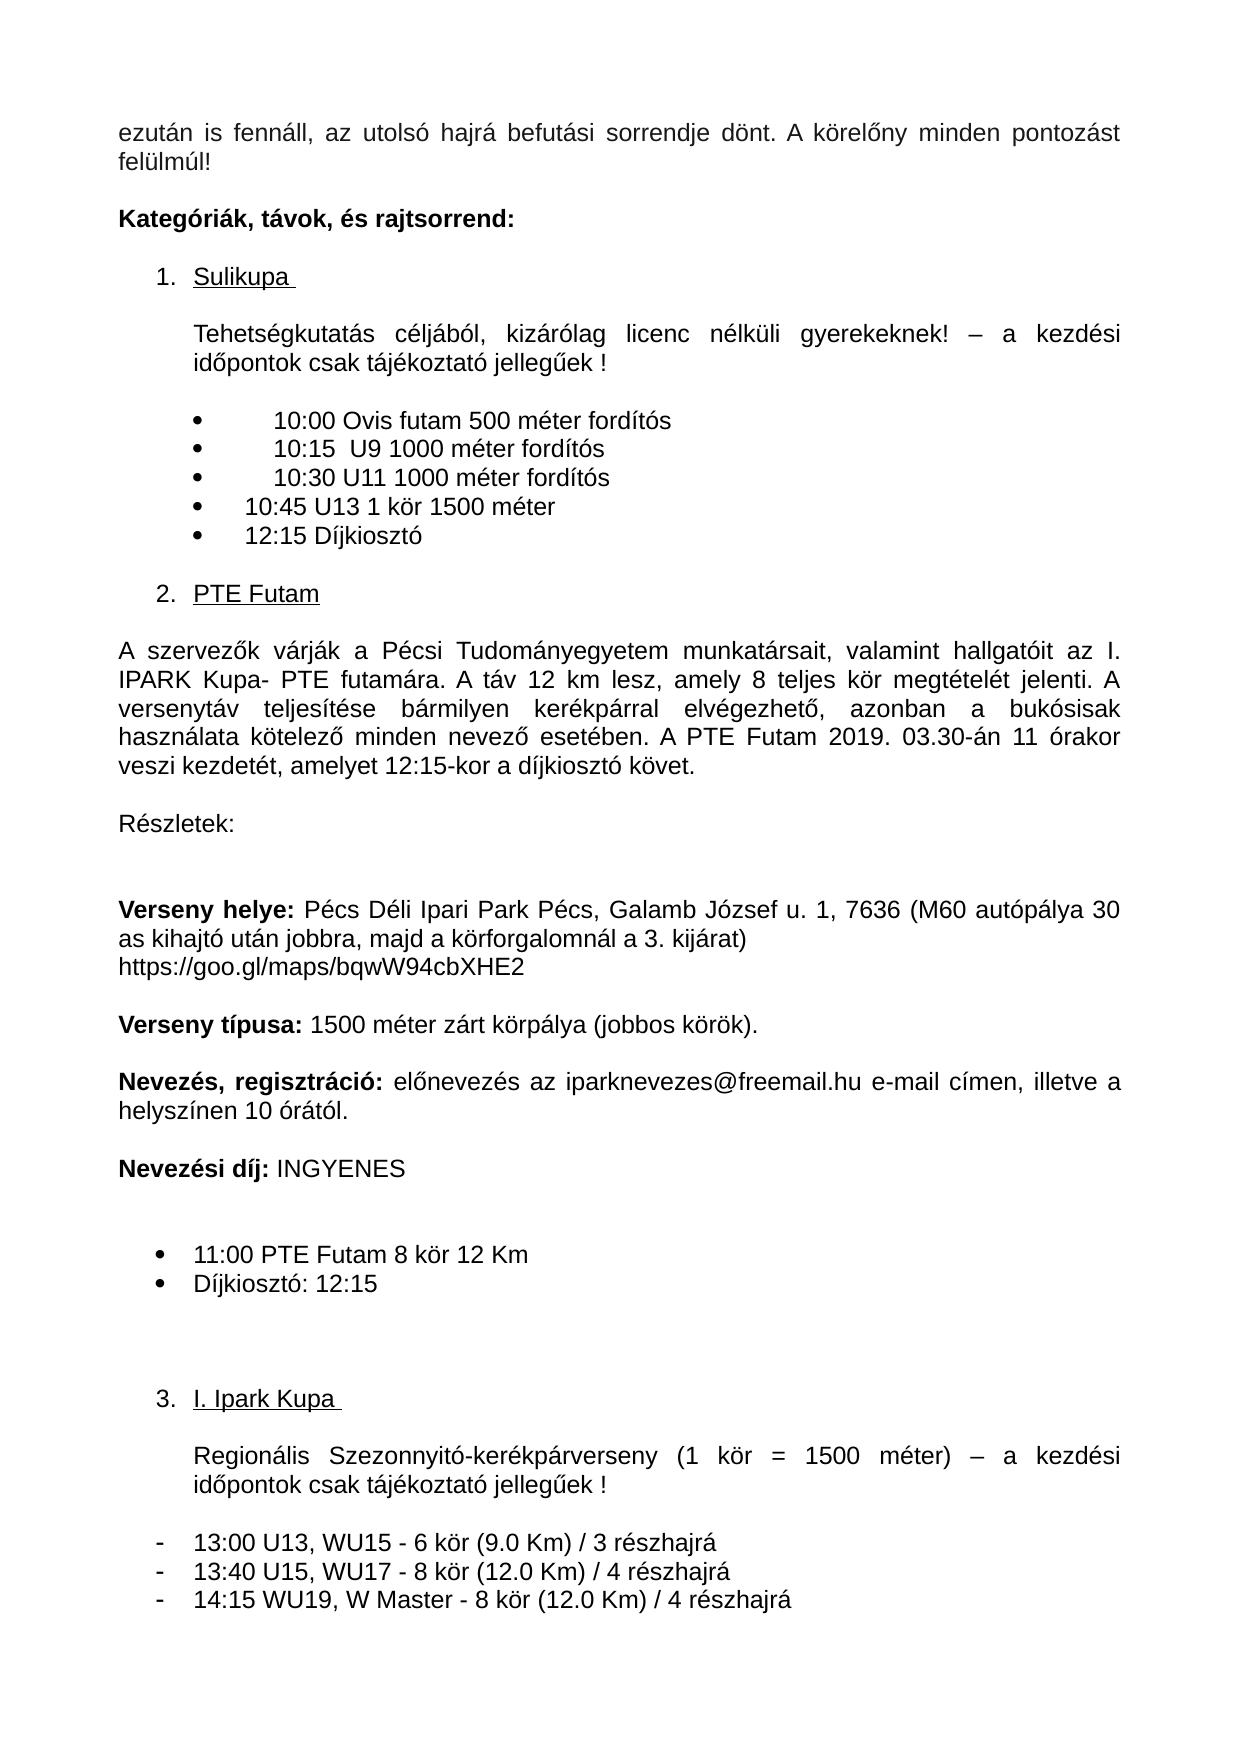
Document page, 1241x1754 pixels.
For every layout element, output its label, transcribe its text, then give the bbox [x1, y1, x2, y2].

text ezután is fennáll, az utolsó hajrá befutási sorrendje dönt. A körelőny minden pontozást felülmúl! [118, 118, 1122, 176]
text Verseny helye: Pécs Déli Ipari Park Pécs, Galamb József u. 1, 7636 (M60 autópálya 30 as kihajtó után jobbra, majd a körforgalomnál a 3. kijárat) [118, 895, 1122, 952]
list 10:00 Ovis futam 500 méter fordítós [193, 406, 1122, 434]
text Verseny típusa: 1500 méter zárt körpálya (jobbos körök). [118, 1010, 1122, 1039]
list Sulikupa [156, 262, 1122, 291]
list 11:00 PTE Futam 8 kör 12 Km [156, 1240, 1122, 1269]
list 14:15 WU19, W Master - 8 kör (12.0 Km) / 4 részhajrá [156, 1585, 1122, 1614]
list Díjkiosztó: 12:15 [156, 1269, 1122, 1298]
list PTE Futam [156, 579, 1122, 607]
text https://goo.gl/maps/bqwW94cbXHE2 [118, 952, 1122, 981]
text Nevezés, regisztráció: előnevezés az iparknevezes@freemail.hu e-mail címen, illetve a helyszínen 10 órától. [118, 1067, 1122, 1125]
list 12:15 Díjkiosztó [193, 521, 1122, 550]
list 13:00 U13, WU15 - 6 kör (9.0 Km) / 3 részhajrá [156, 1528, 1122, 1556]
text Regionális Szezonnyitó-kerékpárverseny (1 kör = 1500 méter) – a kezdési időpontok csak tájékoztató jellegűek ! [193, 1441, 1122, 1499]
text Nevezési díj: INGYENES [118, 1154, 1122, 1182]
list 10:30 U11 1000 méter fordítós [193, 463, 1122, 492]
list 10:45 U13 1 kör 1500 méter [193, 492, 1122, 521]
list 10:15 U9 1000 méter fordítós [193, 434, 1122, 463]
list 13:40 U15, WU17 - 8 kör (12.0 Km) / 4 részhajrá [156, 1556, 1122, 1585]
text Kategóriák, távok, és rajtsorrend: [118, 204, 1122, 233]
text Tehetségkutatás céljából, kizárólag licenc nélküli gyerekeknek! – a kezdési időpontok csak tájékoztató jellegűek ! [193, 319, 1122, 377]
text Részletek: [118, 809, 1122, 837]
list I. Ipark Kupa [156, 1384, 1122, 1413]
text A szervezők várják a Pécsi Tudományegyetem munkatársait, valamint hallgatóit az I. IPARK Kupa- PTE futamára. A táv 12 km lesz, amely 8 teljes kör megtételét jelenti. A versenytáv teljesítése bármilyen kerékpárral elvégezhető, azonban a bukósisak használata kötelező minden nevező esetében. A PTE Futam 2019. 03.30-án 11 órakor veszi kezdetét, amelyet 12:15-kor a díjkiosztó követ. [118, 636, 1122, 780]
